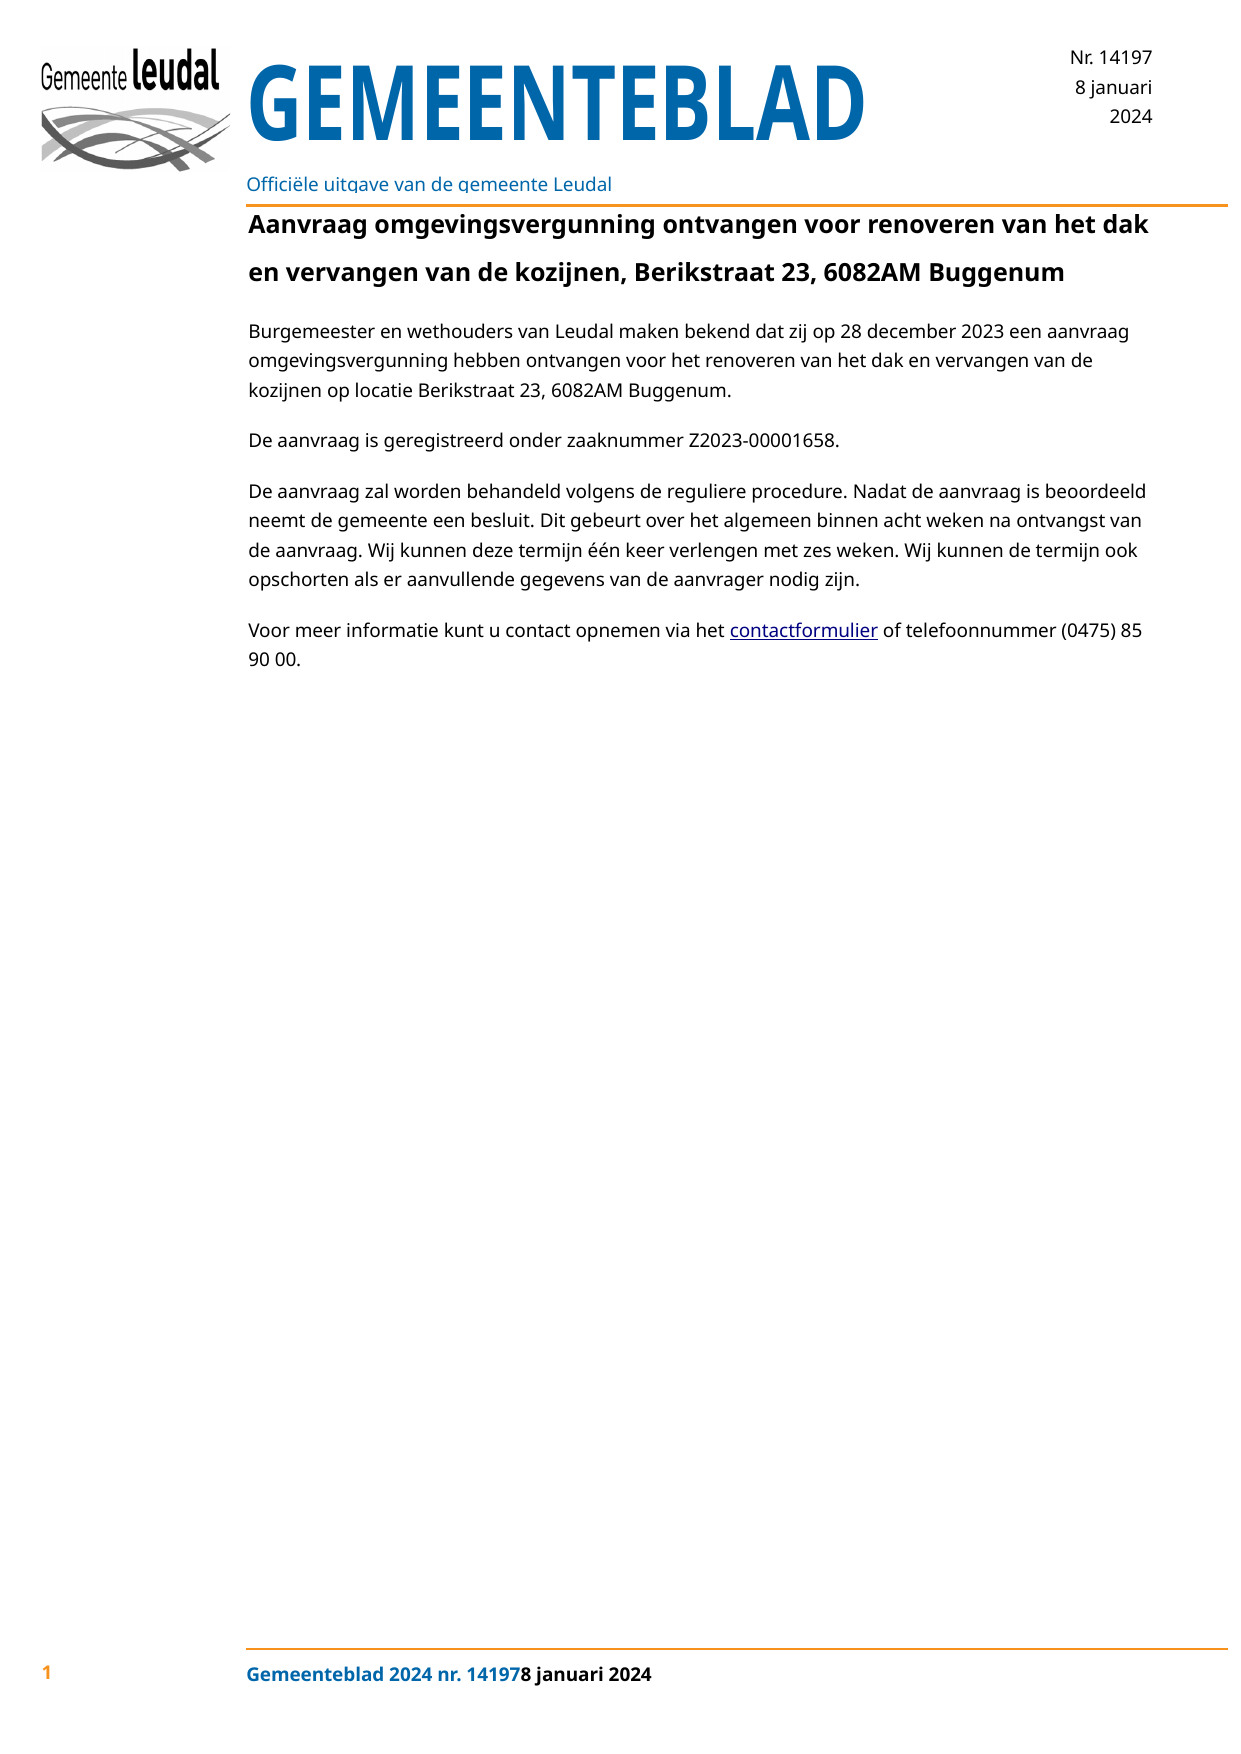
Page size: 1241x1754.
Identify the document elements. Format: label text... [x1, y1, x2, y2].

text Burgemeester en wethouders van Leudal maken bekend dat zij op 28 december 2023 een aanvraag omgevingsvergunning hebben ontvangen voor het renoveren van het dak en vervangen van de kozijnen op locatie Berikstraat 23, 6082AM Buggenum. [248, 318, 1152, 403]
text Aanvraag omgevingsvergunning ontvangen voor renoveren van het dak en vervangen van de kozijnen, Berikstraat 23, 6082AM Buggenum [248, 207, 1152, 288]
text Voor meer informatie kunt u contact opnemen via het contactformulier of telefoonnummer (0475) 85 90 00. [248, 617, 1152, 672]
text De aanvraag is geregistreerd onder zaaknummer Z2023-00001658. [248, 427, 1152, 453]
text De aanvraag zal worden behandeld volgens de reguliere procedure. Nadat de aanvraag is beoordeeld neemt de gemeente een besluit. Dit gebeurt over het algemeen binnen acht weken na ontvangst van de aanvraag. Wij kunnen deze termijn één keer verlengen met zes weken. Wij kunnen de termijn ook opschorten als er aanvullende gegevens van de aanvrager nodig zijn. [248, 478, 1152, 592]
picture [41, 47, 231, 172]
